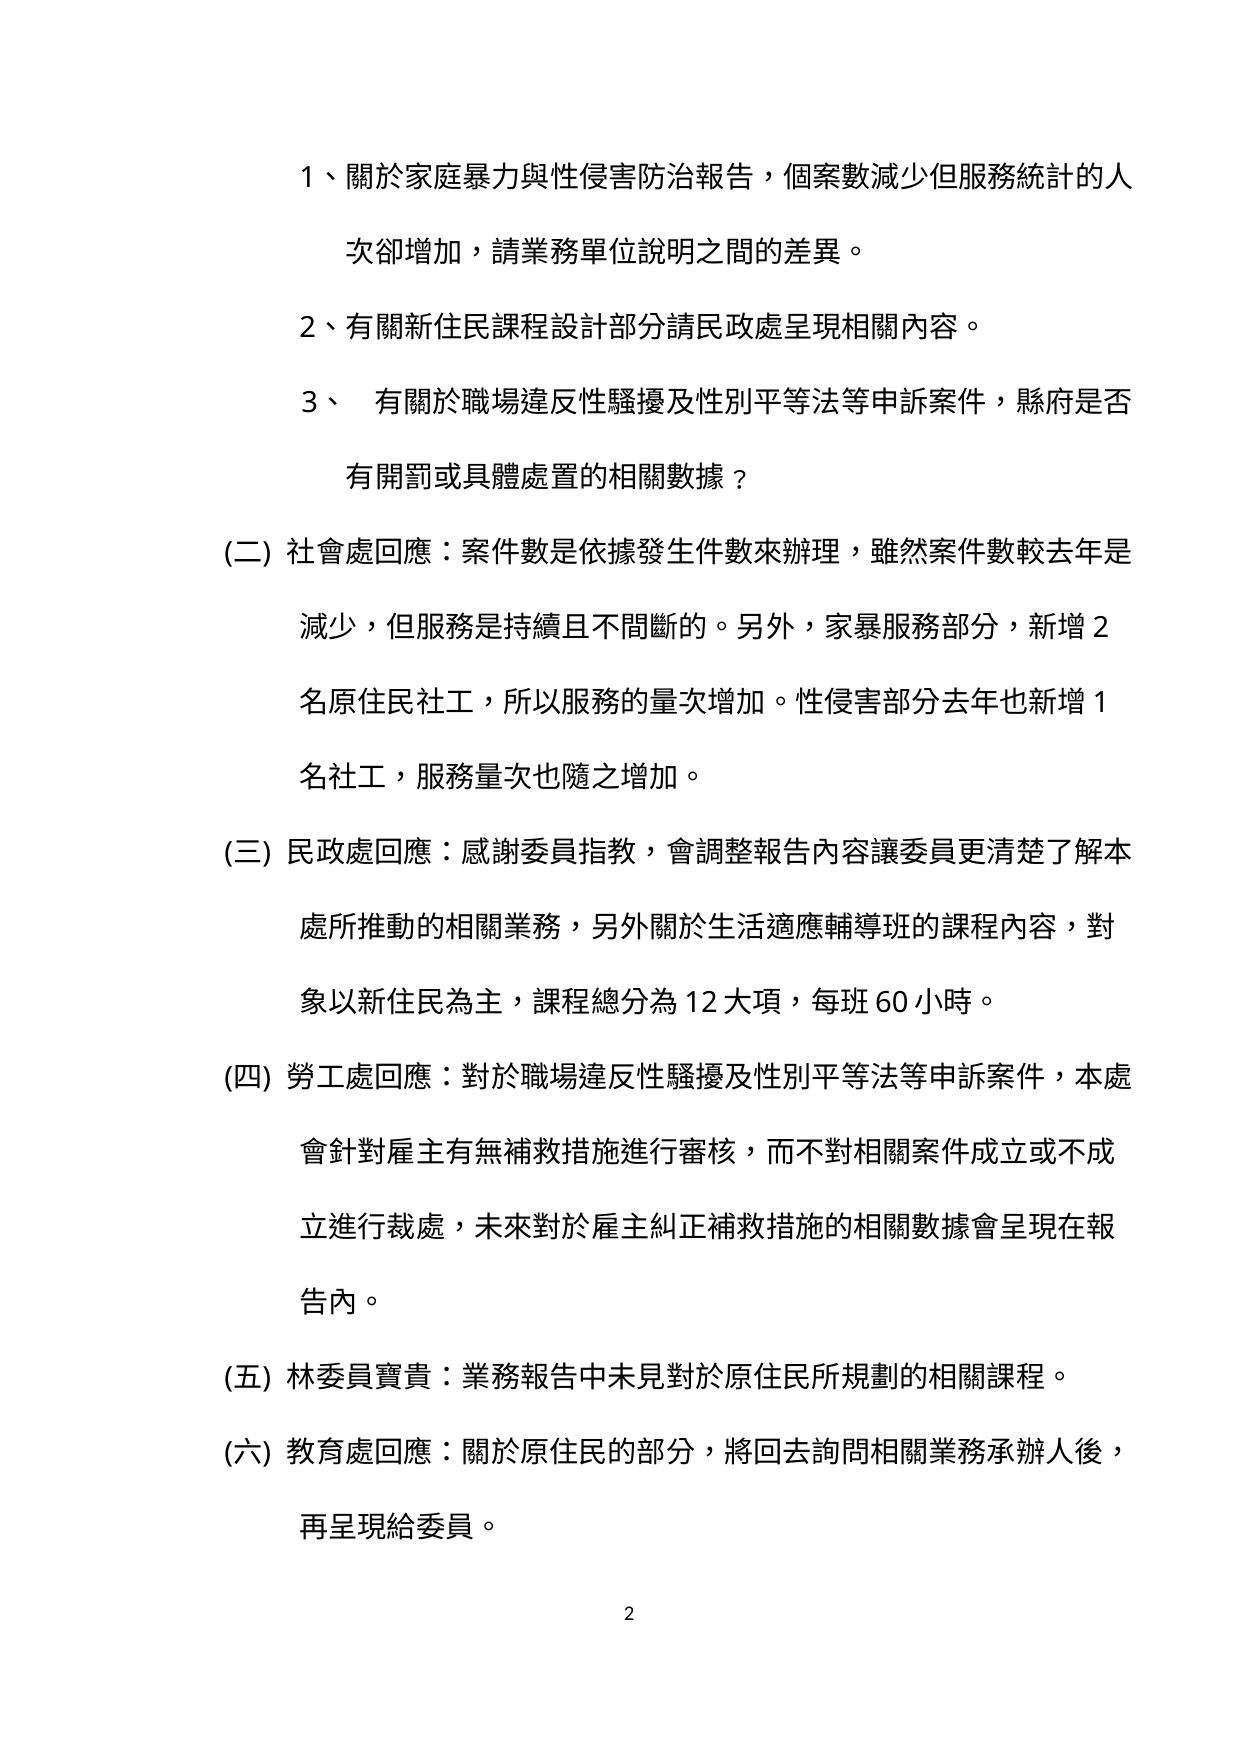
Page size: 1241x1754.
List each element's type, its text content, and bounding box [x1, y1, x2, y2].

list 林委員寶貴：業務報告中未見對於原住民所規劃的相關課程。 [224, 1331, 1134, 1406]
list 關於家庭暴力與性侵害防治報告，個案數減少但服務統計的人次卻增加，請業務單位說明之間的差異。 [299, 131, 1134, 281]
list 教育處回應：關於原住民的部分，將回去詢問相關業務承辦人後，再呈現給委員。 [224, 1406, 1134, 1556]
list 有關新住民課程設計部分請民政處呈現相關內容。 [299, 281, 1134, 356]
list 社會處回應：案件數是依據發生件數來辦理，雖然案件數較去年是減少，但服務是持續且不間斷的。另外，家暴服務部分，新增2名原住民社工，所以服務的量次增加。性侵害部分去年也新增1名社工，服務量次也隨之增加。 [224, 506, 1134, 806]
list 有關於職場違反性騷擾及性別平等法等申訴案件，縣府是否有開罰或具體處置的相關數據﹖ [301, 356, 1134, 506]
list 勞工處回應：對於職場違反性騷擾及性別平等法等申訴案件，本處會針對雇主有無補救措施進行審核，而不對相關案件成立或不成立進行裁處，未來對於雇主糾正補救措施的相關數據會呈現在報告內。 [224, 1031, 1134, 1331]
list 民政處回應：感謝委員指教，會調整報告內容讓委員更清楚了解本處所推動的相關業務，另外關於生活適應輔導班的課程內容，對象以新住民為主，課程總分為12大項，每班60小時。 [224, 806, 1134, 1031]
